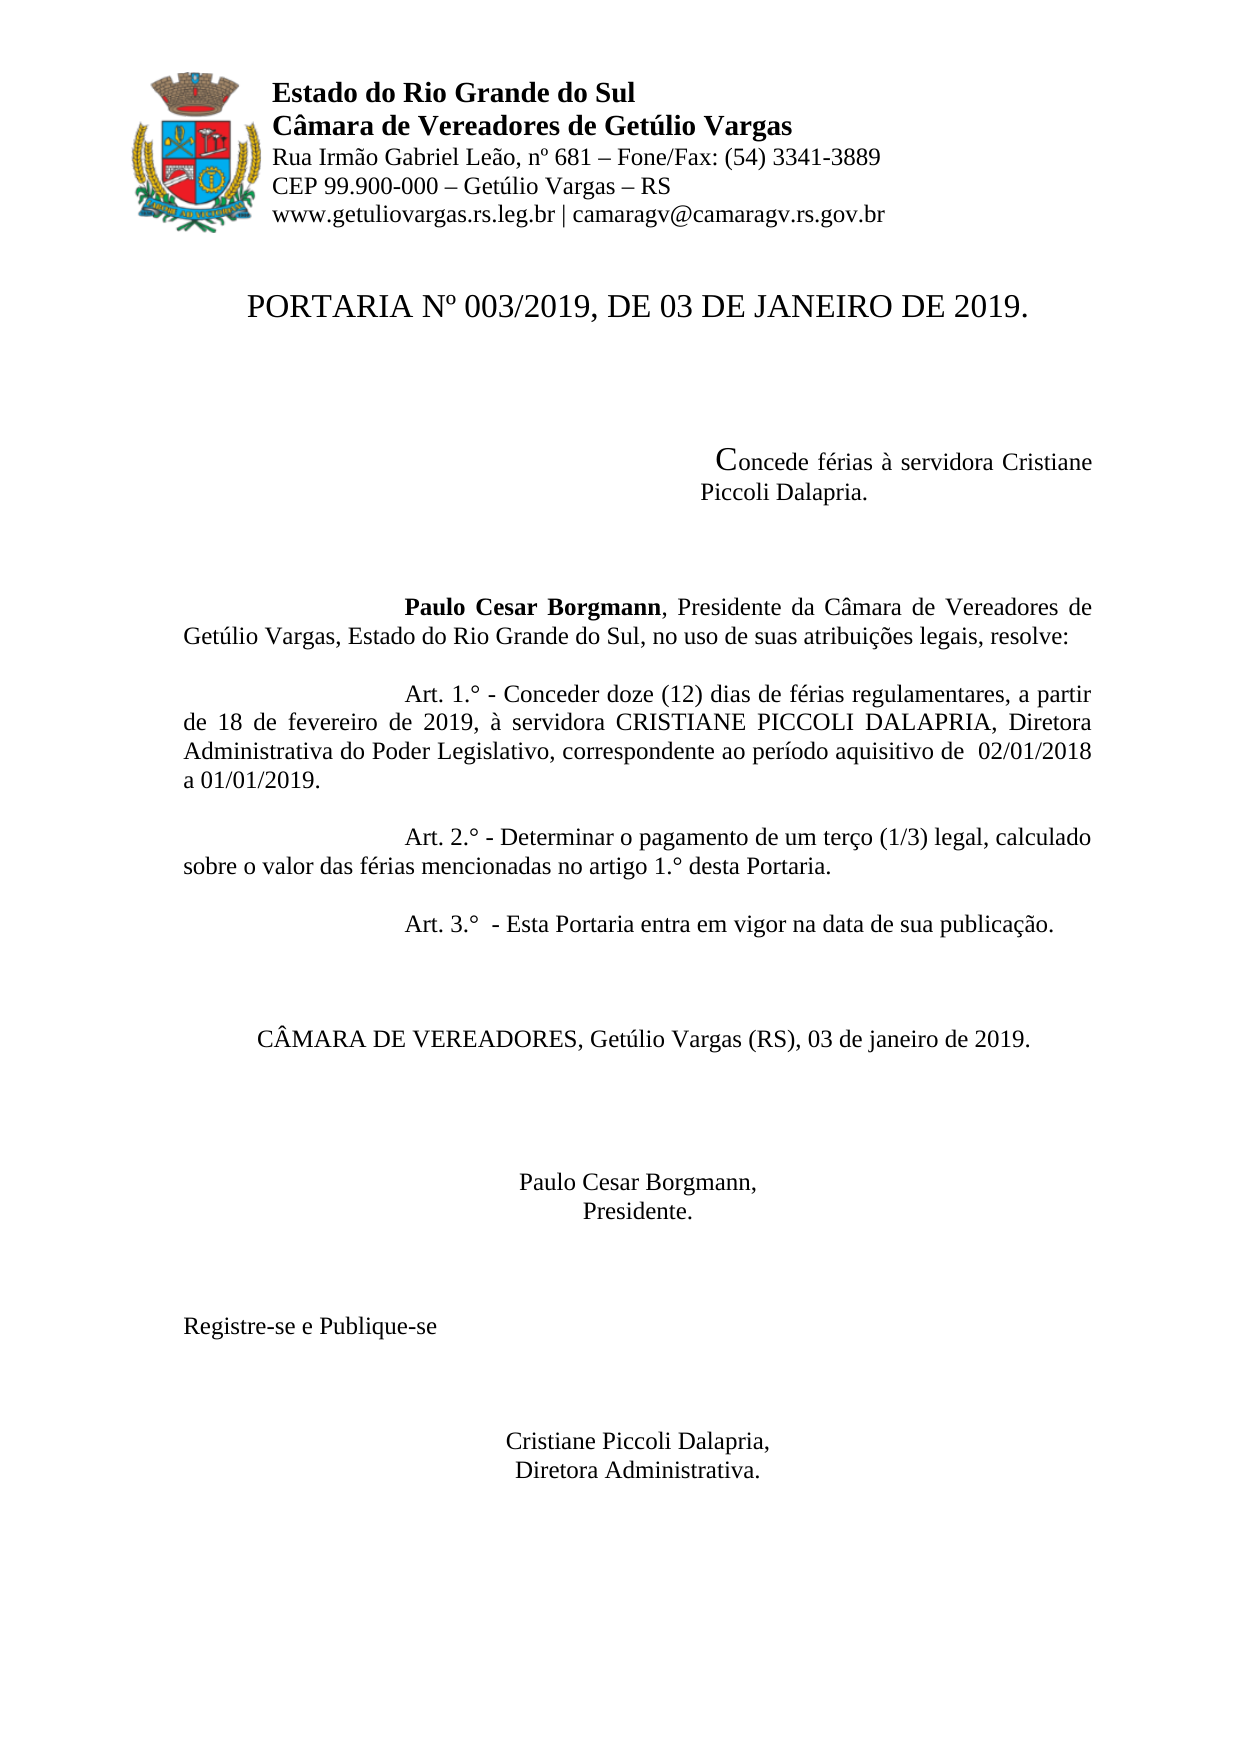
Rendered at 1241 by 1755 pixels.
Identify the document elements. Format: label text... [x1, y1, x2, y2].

text Cristiane Piccoli Dalapria, [183, 1426, 1093, 1455]
text Art. 3.° - Esta Portaria entra em vigor na data de sua publicação. [183, 909, 1093, 937]
text Paulo Cesar Borgmann, [183, 1167, 1093, 1196]
text Art. 1.° - Conceder doze (12) dias de férias regulamentares, a partir de 18 de fevereiro de 2019, à servidora CRISTIANE PICCOLI DALAPRIA, Diretora Administrativa do Poder Legislativo, correspondente ao período aquisitivo de 02/01/2018 a 01/01/2019. [183, 679, 1093, 794]
text PORTARIA Nº 003/2019, DE 03 DE JANEIRO DE 2019. [183, 286, 1093, 324]
text Paulo Cesar Borgmann, Presidente da Câmara de Vereadores de Getúlio Vargas, Estado do Rio Grande do Sul, no uso de suas atribuições legais, resolve: [183, 592, 1093, 650]
text Concede férias à servidora Cristiane Piccoli Dalapria. [631, 439, 1093, 506]
text Art. 2.° - Determinar o pagamento de um terço (1/3) legal, calculado sobre o valor das férias mencionadas no artigo 1.° desta Portaria. [183, 822, 1093, 880]
text Diretora Administrativa. [183, 1455, 1093, 1484]
text CÂMARA DE VEREADORES, Getúlio Vargas (RS), 03 de janeiro de 2019. [257, 1024, 1093, 1052]
text Presidente. [183, 1196, 1093, 1225]
text Registre-se e Publique-se [183, 1311, 1093, 1340]
